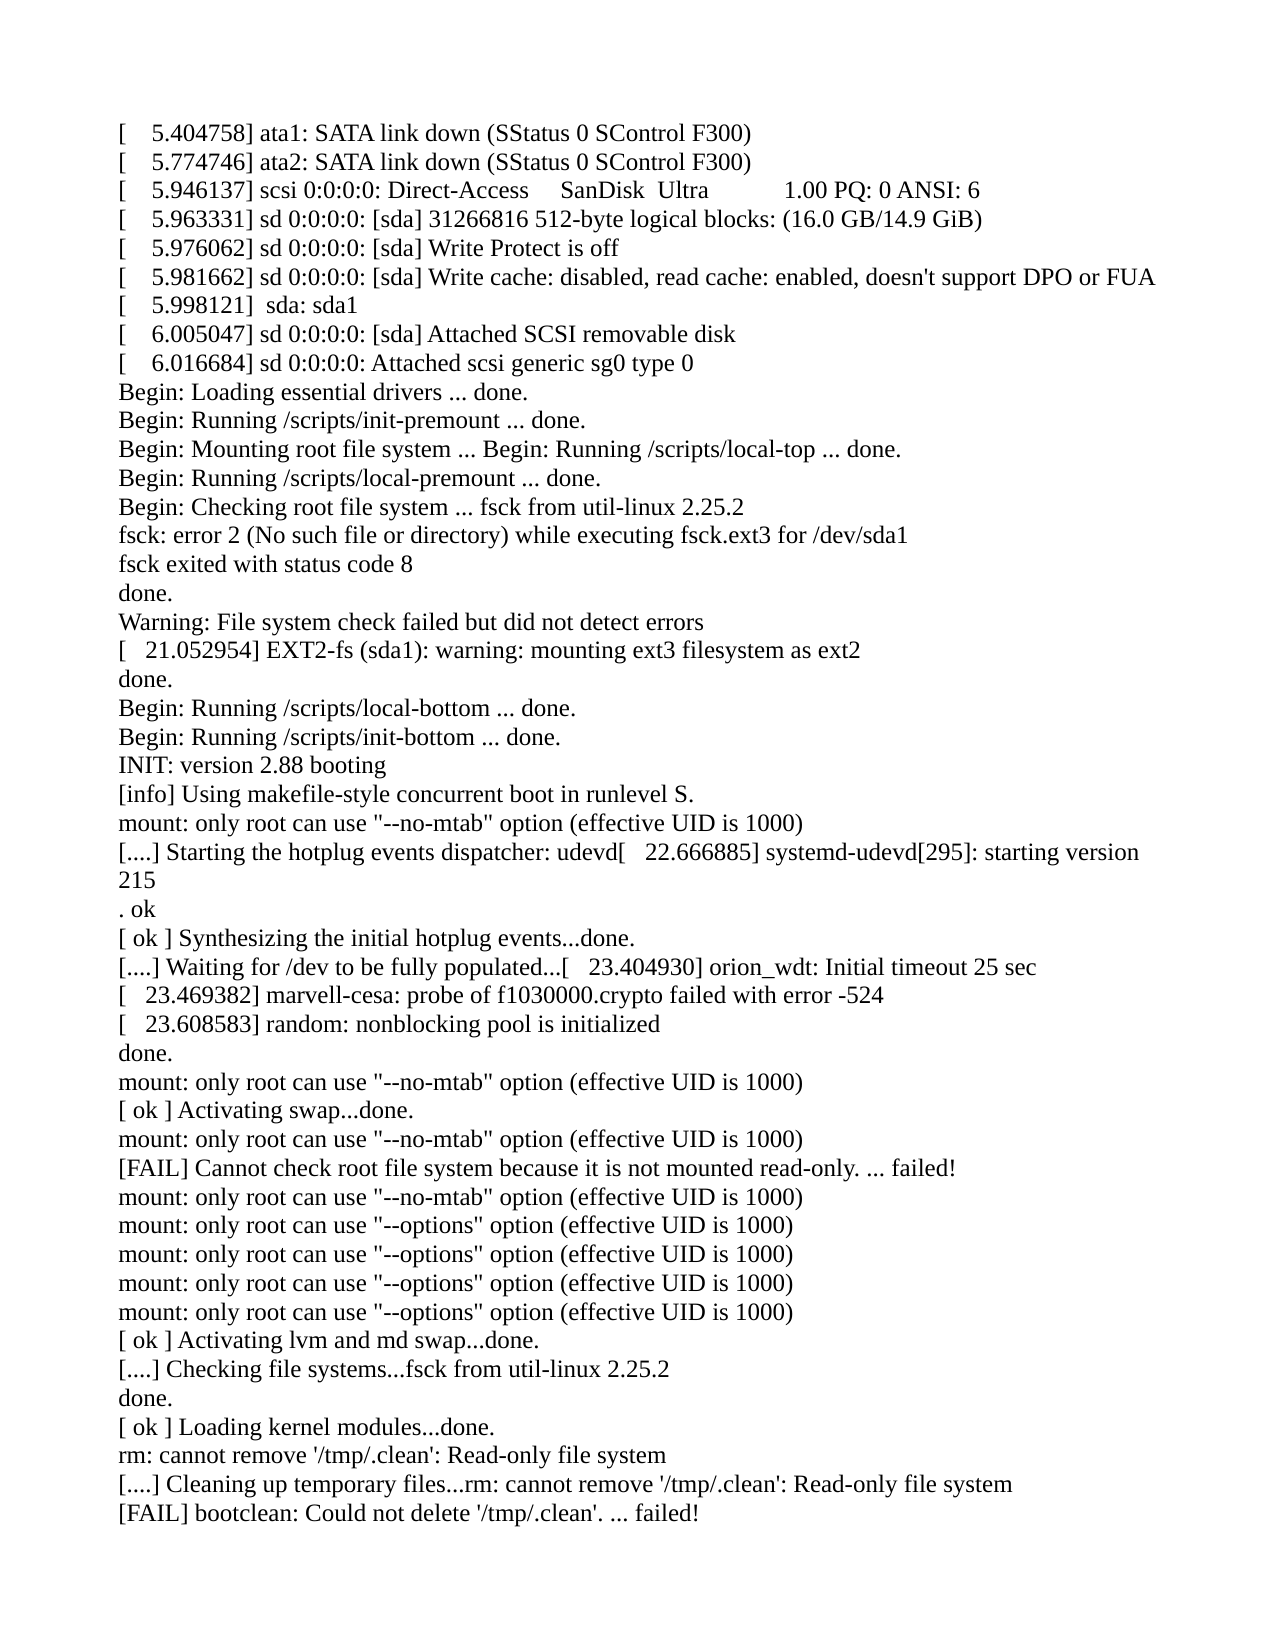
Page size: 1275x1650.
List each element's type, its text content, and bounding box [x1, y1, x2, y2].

text [ ok ] Synthesizing the initial hotplug events...done. [118, 923, 1157, 952]
text mount: only root can use "--options" option (effective UID is 1000) [118, 1239, 1157, 1268]
text Begin: Running /scripts/local-premount ... done. [118, 463, 1157, 492]
text fsck: error 2 (No such file or directory) while executing fsck.ext3 for /dev/sda1 [118, 521, 1157, 549]
text Begin: Loading essential drivers ... done. [118, 377, 1157, 406]
text mount: only root can use "--no-mtab" option (effective UID is 1000) [118, 1124, 1157, 1153]
text [ 5.946137] scsi 0:0:0:0: Direct-Access SanDisk Ultra 1.00 PQ: 0 ANSI: 6 [118, 176, 1157, 204]
text mount: only root can use "--no-mtab" option (effective UID is 1000) [118, 808, 1157, 837]
text [info] Using makefile-style concurrent boot in runlevel S. [118, 779, 1157, 808]
text [ 5.981662] sd 0:0:0:0: [sda] Write cache: disabled, read cache: enabled, doesn't support DPO or FUA [118, 262, 1157, 291]
text [ ok ] Activating lvm and md swap...done. [118, 1326, 1157, 1354]
text [ 5.998121] sda: sda1 [118, 291, 1157, 319]
text [ ok ] Loading kernel modules...done. [118, 1412, 1157, 1441]
text [....] Waiting for /dev to be fully populated...[ 23.404930] orion_wdt: Initial timeout 25 sec [118, 952, 1157, 981]
text [ 21.052954] EXT2-fs (sda1): warning: mounting ext3 filesystem as ext2 [118, 636, 1157, 664]
text mount: only root can use "--no-mtab" option (effective UID is 1000) [118, 1182, 1157, 1211]
text Warning: File system check failed but did not detect errors [118, 607, 1157, 636]
text [ 5.963331] sd 0:0:0:0: [sda] 31266816 512-byte logical blocks: (16.0 GB/14.9 GiB) [118, 204, 1157, 233]
text [....] Checking file systems...fsck from util-linux 2.25.2 [118, 1354, 1157, 1383]
text rm: cannot remove '/tmp/.clean': Read-only file system [118, 1441, 1157, 1469]
text [ 23.469382] marvell-cesa: probe of f1030000.crypto failed with error -524 [118, 981, 1157, 1009]
text mount: only root can use "--no-mtab" option (effective UID is 1000) [118, 1067, 1157, 1096]
text Begin: Mounting root file system ... Begin: Running /scripts/local-top ... done. [118, 434, 1157, 463]
text [ 5.404758] ata1: SATA link down (SStatus 0 SControl F300) [118, 118, 1157, 147]
text [....] Starting the hotplug events dispatcher: udevd[ 22.666885] systemd-udevd[295]: starting version 215 [118, 837, 1157, 894]
text Begin: Running /scripts/local-bottom ... done. [118, 693, 1157, 722]
text INIT: version 2.88 booting [118, 751, 1157, 779]
text [ 5.976062] sd 0:0:0:0: [sda] Write Protect is off [118, 233, 1157, 262]
text . ok [118, 894, 1157, 923]
text done. [118, 578, 1157, 607]
text mount: only root can use "--options" option (effective UID is 1000) [118, 1297, 1157, 1326]
text mount: only root can use "--options" option (effective UID is 1000) [118, 1211, 1157, 1239]
text [ 6.005047] sd 0:0:0:0: [sda] Attached SCSI removable disk [118, 319, 1157, 348]
text done. [118, 1038, 1157, 1067]
text [FAIL] Cannot check root file system because it is not mounted read-only. ... failed! [118, 1153, 1157, 1182]
text [ 23.608583] random: nonblocking pool is initialized [118, 1009, 1157, 1038]
text done. [118, 664, 1157, 693]
text done. [118, 1383, 1157, 1412]
text Begin: Running /scripts/init-premount ... done. [118, 406, 1157, 434]
text [ 6.016684] sd 0:0:0:0: Attached scsi generic sg0 type 0 [118, 348, 1157, 377]
text [ ok ] Activating swap...done. [118, 1096, 1157, 1124]
text Begin: Running /scripts/init-bottom ... done. [118, 722, 1157, 751]
text Begin: Checking root file system ... fsck from util-linux 2.25.2 [118, 492, 1157, 521]
text [FAIL] bootclean: Could not delete '/tmp/.clean'. ... failed! [118, 1498, 1157, 1527]
text fsck exited with status code 8 [118, 549, 1157, 578]
text mount: only root can use "--options" option (effective UID is 1000) [118, 1268, 1157, 1297]
text [....] Cleaning up temporary files...rm: cannot remove '/tmp/.clean': Read-only file system [118, 1469, 1157, 1498]
text [ 5.774746] ata2: SATA link down (SStatus 0 SControl F300) [118, 147, 1157, 176]
